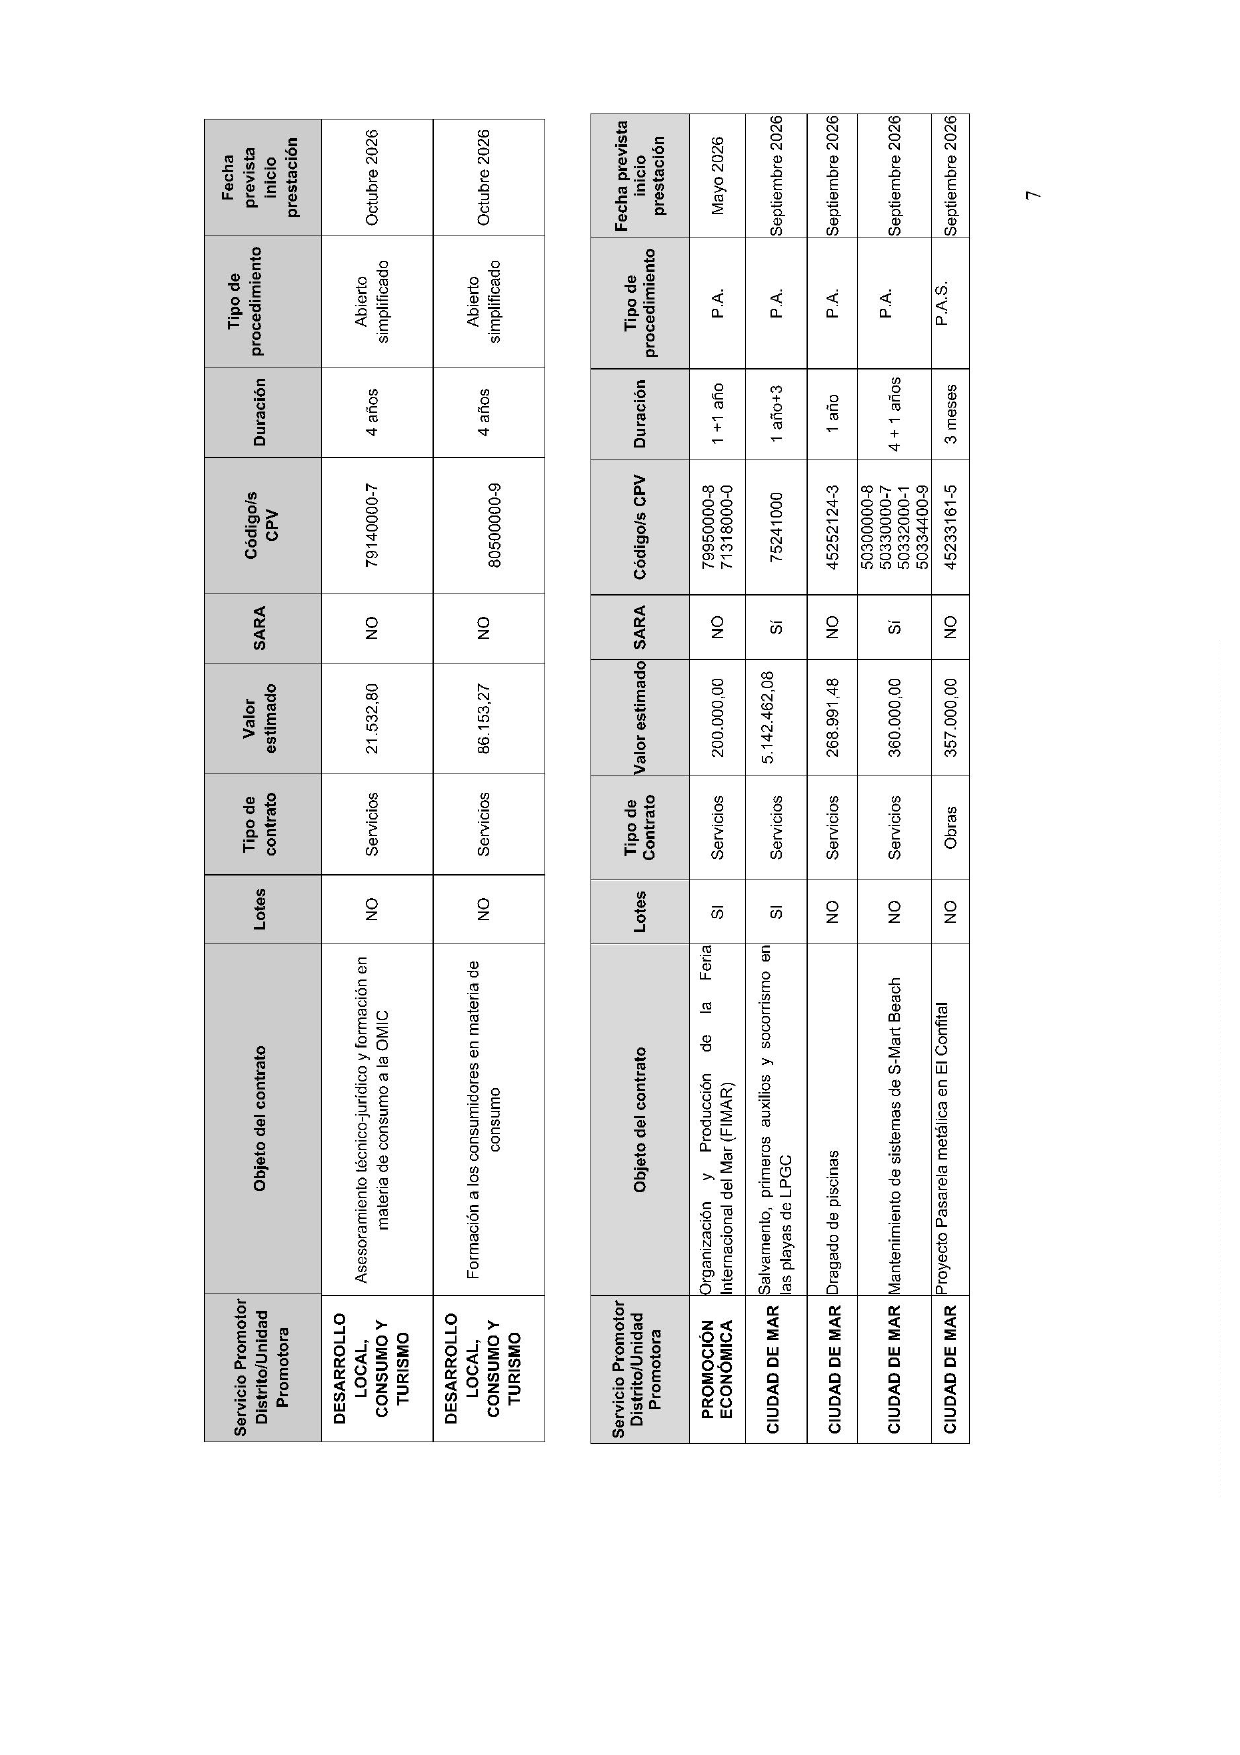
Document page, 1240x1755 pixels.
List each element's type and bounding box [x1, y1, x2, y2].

picture [18, 37, 1221, 1499]
